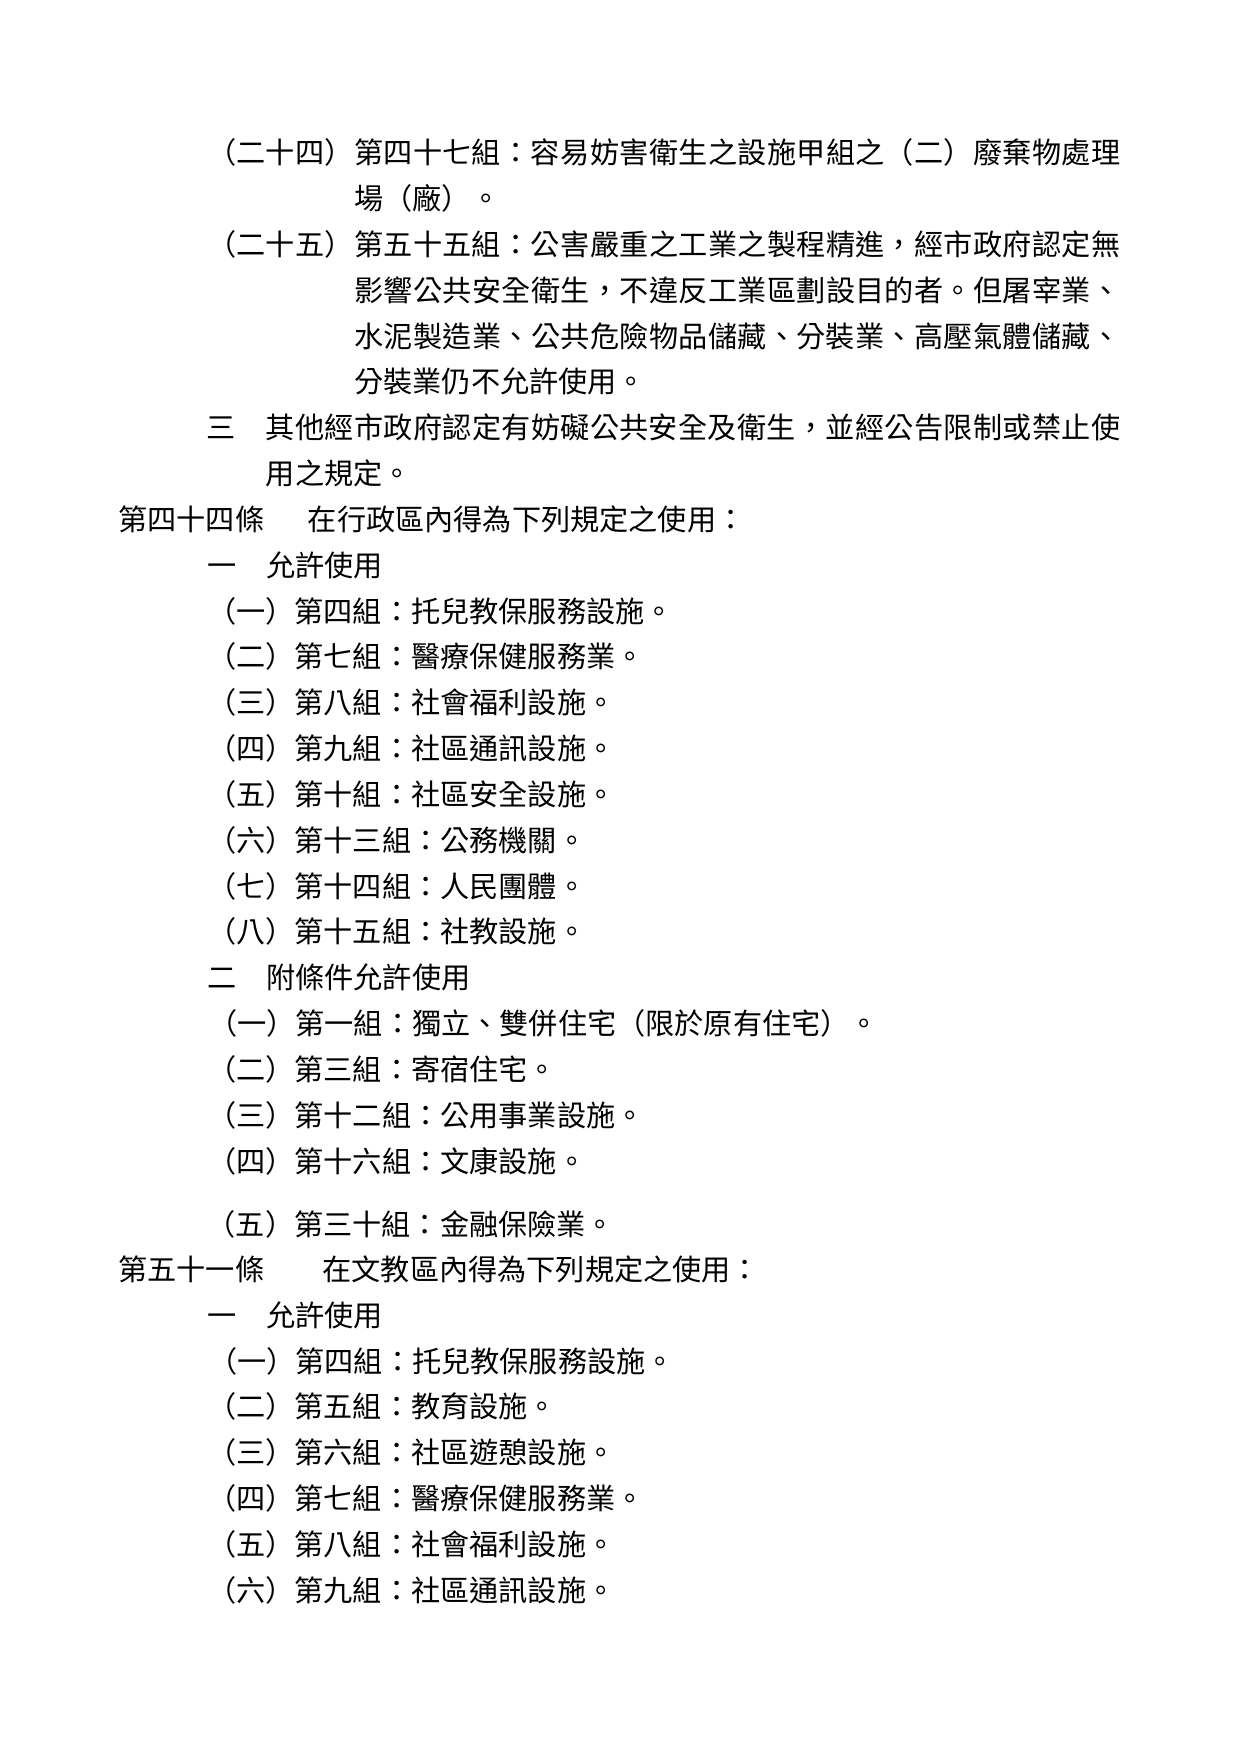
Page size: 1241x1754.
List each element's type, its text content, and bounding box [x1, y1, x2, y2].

text （二）第五組：教育設施。 [207, 1381, 1122, 1427]
text 二 附條件允許使用 [208, 952, 1122, 998]
text （五）第十組：社區安全設施。 [207, 769, 1122, 814]
text （二十四）第四十七組：容易妨害衛生之設施甲組之（二）廢棄物處理場（廠）。 [207, 127, 1122, 219]
text 一 允許使用 [208, 539, 1122, 585]
text （二）第三組：寄宿住宅。 [207, 1044, 1122, 1089]
text （五）第三十組：金融保險業。 [118, 1181, 1122, 1244]
text 第四十四條 在行政區內得為下列規定之使用： [118, 494, 1122, 539]
text 三 其他經市政府認定有妨礙公共安全及衛生，並經公告限制或禁止使用之規定。 [207, 402, 1122, 494]
text （五）第八組：社會福利設施。 [207, 1519, 1122, 1564]
text （七）第十四組：人民團體。 [207, 860, 1122, 906]
text （六）第十三組：公務機關。 [207, 814, 1122, 860]
text （四）第十六組：文康設施。 [207, 1135, 1122, 1181]
text （一）第四組：托兒教保服務設施。 [207, 585, 1122, 631]
text （二）第七組：醫療保健服務業。 [207, 631, 1122, 677]
text （六）第九組：社區通訊設施。 [207, 1564, 1122, 1610]
text （二十五）第五十五組：公害嚴重之工業之製程精進，經市政府認定無影響公共安全衛生，不違反工業區劃設目的者。但屠宰業、水泥製造業、公共危險物品儲藏、分裝業、高壓氣體儲藏、分裝業仍不允許使用。 [207, 219, 1122, 402]
text （三）第八組：社會福利設施。 [207, 677, 1122, 723]
text （四）第九組：社區通訊設施。 [207, 723, 1122, 769]
text （三）第十二組：公用事業設施。 [207, 1089, 1122, 1135]
text （一）第四組：托兒教保服務設施。 [208, 1335, 1122, 1381]
text （八）第十五組：社教設施。 [207, 906, 1122, 952]
text 一 允許使用 [208, 1289, 1122, 1335]
text （三）第六組：社區遊憩設施。 [207, 1427, 1122, 1473]
text 第五十一條 在文教區內得為下列規定之使用： [118, 1244, 1122, 1289]
text （一）第一組：獨立、雙併住宅（限於原有住宅）。 [208, 998, 1122, 1044]
text （四）第七組：醫療保健服務業。 [207, 1473, 1122, 1519]
